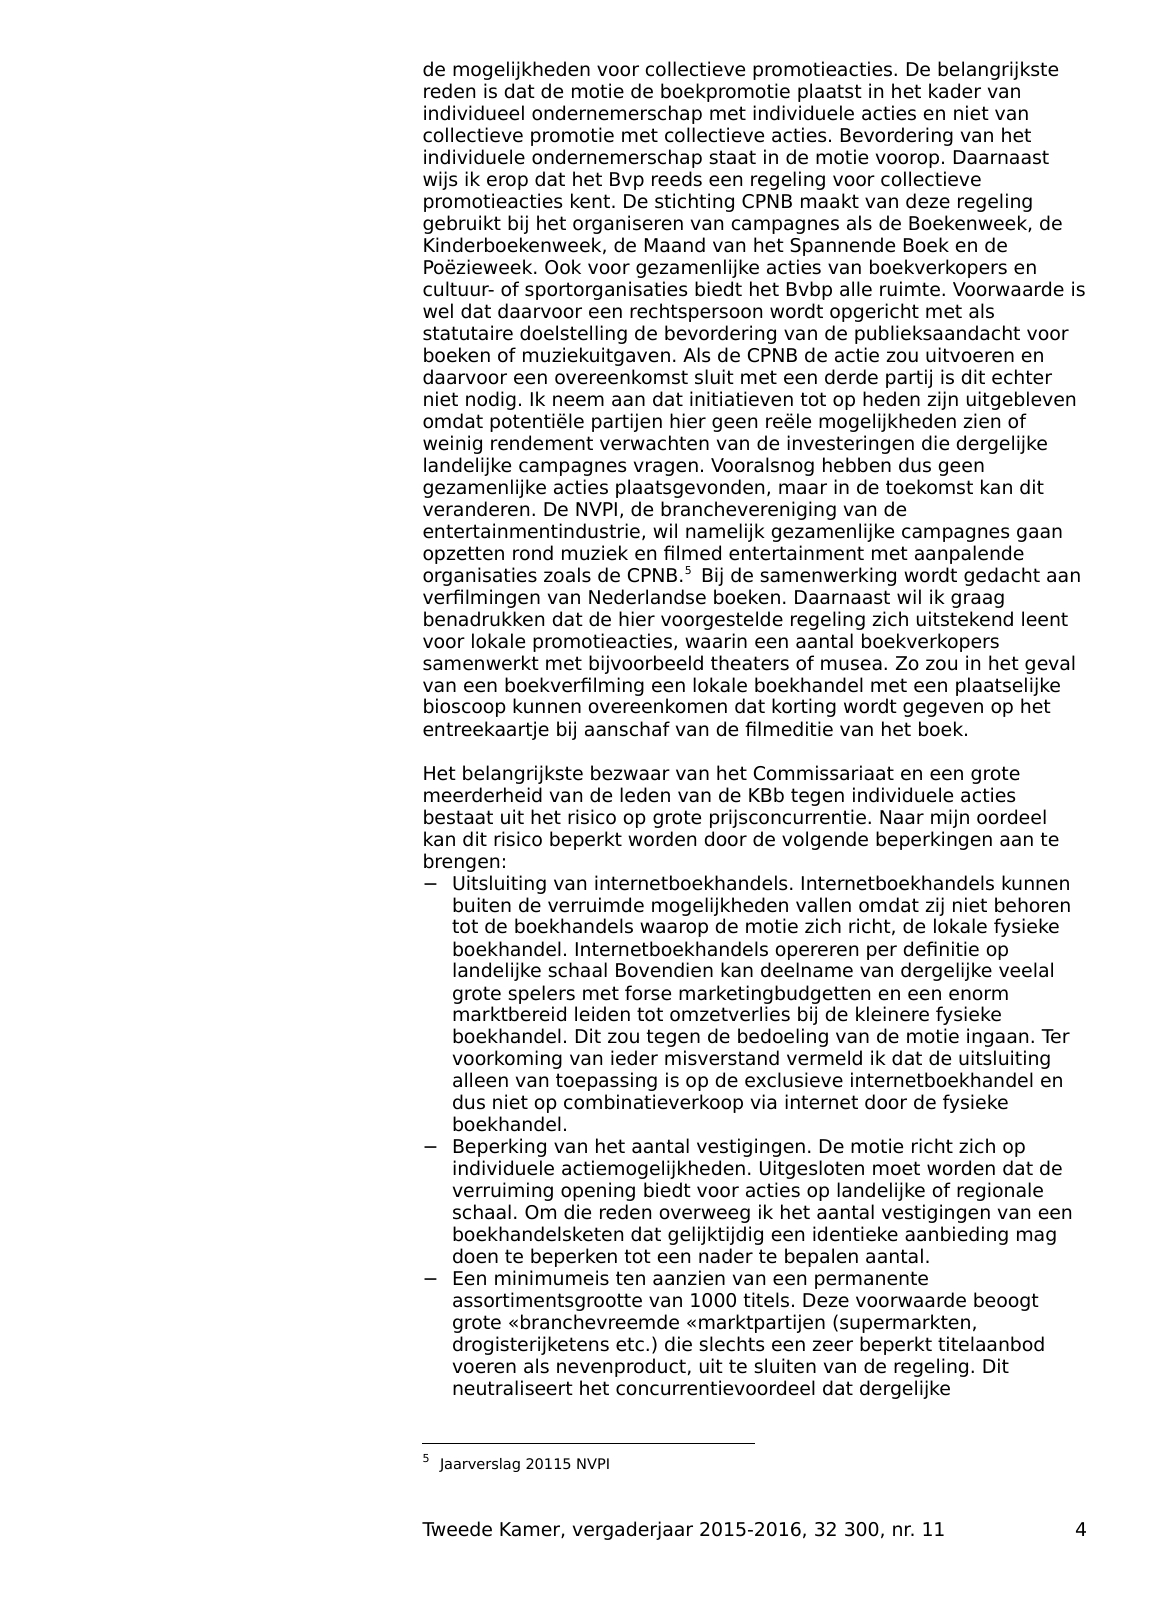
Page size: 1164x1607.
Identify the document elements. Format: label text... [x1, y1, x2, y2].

text Het belangrijkste bezwaar van het Commissariaat en een grote meerderheid van de leden van de KBb tegen individuele acties bestaat uit het risico op grote prijsconcurrentie. Naar mijn oordeel kan dit risico beperkt worden door de volgende beperkingen aan te brengen: [422, 763, 1087, 872]
text − Uitsluiting van internetboekhandels. Internetboekhandels kunnen buiten de verruimde mogelijkheden vallen omdat zij niet behoren tot de boekhandels waarop de motie zich richt, de lokale fysieke boekhandel. Internetboekhandels opereren per definitie op landelijke schaal Bovendien kan deelname van dergelijke veelal grote spelers met forse marketingbudgetten en een enorm marktbereid leiden tot omzetverlies bij de kleinere fysieke boekhandel. Dit zou tegen de bedoeling van de motie ingaan. Ter voorkoming van ieder misverstand vermeld ik dat de uitsluiting alleen van toepassing is op de exclusieve internetboekhandel en dus niet op combinatieverkoop via internet door de fysieke boekhandel. [422, 872, 1087, 1136]
text Jaarverslag 20115 NVPI [422, 1452, 1087, 1474]
text − Beperking van het aantal vestigingen. De motie richt zich op individuele actiemogelijkheden. Uitgesloten moet worden dat de verruiming opening biedt voor acties op landelijke of regionale schaal. Om die reden overweeg ik het aantal vestigingen van een boekhandelsketen dat gelijktijdig een identieke aanbieding mag doen te beperken tot een nader te bepalen aantal. [422, 1136, 1087, 1268]
text de mogelijkheden voor collectieve promotieacties. De belangrijkste reden is dat de motie de boekpromotie plaatst in het kader van individueel ondernemerschap met individuele acties en niet van collectieve promotie met collectieve acties. Bevordering van het individuele ondernemerschap staat in de motie voorop. Daarnaast wijs ik erop dat het Bvp reeds een regeling voor collectieve promotieacties kent. De stichting CPNB maakt van deze regeling gebruikt bij het organiseren van campagnes als de Boekenweek, de Kinderboekenweek, de Maand van het Spannende Boek en de Poëzieweek. Ook voor gezamenlijke acties van boekverkopers en cultuur- of sportorganisaties biedt het Bvbp alle ruimte. Voorwaarde is wel dat daarvoor een rechtspersoon wordt opgericht met als statutaire doelstelling de bevordering van de publieksaandacht voor boeken of muziekuitgaven. Als de CPNB de actie zou uitvoeren en daarvoor een overeenkomst sluit met een derde partij is dit echter niet nodig. Ik neem aan dat initiatieven tot op heden zijn uitgebleven omdat potentiële partijen hier geen reële mogelijkheden zien of weinig rendement verwachten van de investeringen die dergelijke landelijke campagnes vragen. Vooralsnog hebben dus geen gezamenlijke acties plaatsgevonden, maar in de toekomst kan dit veranderen. De NVPI, de branchevereniging van de entertainmentindustrie, wil namelijk gezamenlijke campagnes gaan opzetten rond muziek en filmed entertainment met aanpalende organisaties zoals de CPNB. Bij de samenwerking wordt gedacht aan verfilmingen van Nederlandse boeken. Daarnaast wil ik graag benadrukken dat de hier voorgestelde regeling zich uitstekend leent voor lokale promotieacties, waarin een aantal boekverkopers samenwerkt met bijvoorbeeld theaters of musea. Zo zou in het geval van een boekverfilming een lokale boekhandel met een plaatselijke bioscoop kunnen overeenkomen dat korting wordt gegeven op het entreekaartje bij aanschaf van de filmeditie van het boek. [422, 59, 1087, 740]
text − Een minimumeis ten aanzien van een permanente assortimentsgrootte van 1000 titels. Deze voorwaarde beoogt grote «branchevreemde «marktpartijen (supermarkten, drogisterijketens etc.) die slechts een zeer beperkt titelaanbod voeren als nevenproduct, uit te sluiten van de regeling. Dit neutraliseert het concurrentievoordeel dat dergelijke [422, 1268, 1087, 1400]
